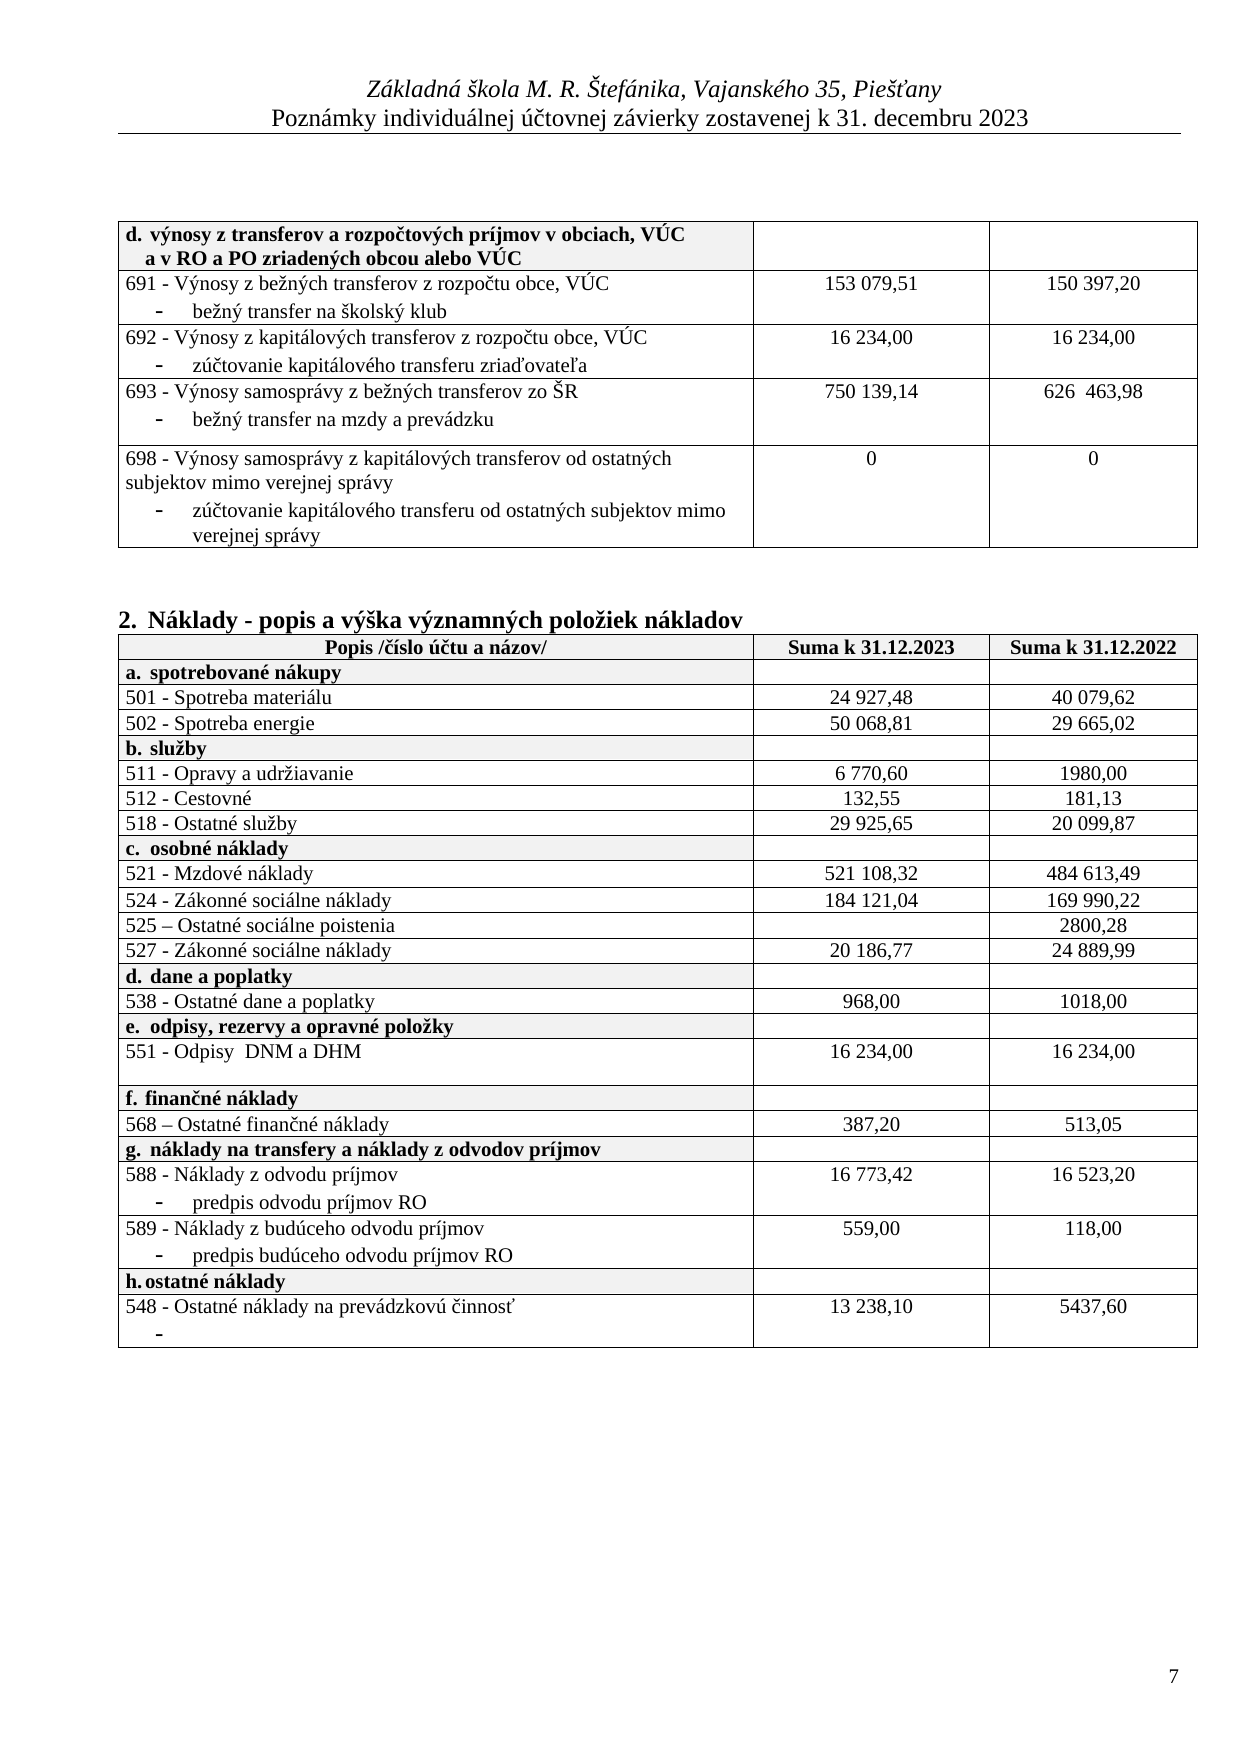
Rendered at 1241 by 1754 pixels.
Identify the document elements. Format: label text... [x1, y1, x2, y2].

list Náklady - popis a výška významných položiek nákladov [118, 605, 1181, 634]
table_cell 16 234,00 [754, 1039, 989, 1085]
table_cell 512 - Cestovné [119, 786, 753, 810]
table_cell 184 121,04 [754, 888, 989, 912]
table_cell [754, 1137, 989, 1161]
table_cell 518 - Ostatné služby [119, 811, 753, 835]
table_cell [754, 1086, 989, 1110]
table_cell 538 - Ostatné dane a poplatky [119, 989, 753, 1013]
table_cell [990, 1269, 1197, 1293]
table_cell 40 079,62 [990, 685, 1197, 709]
table_cell 20 186,77 [754, 939, 989, 962]
table_cell 589 - Náklady z budúceho odvodu príjmov predpis budúceho odvodu príjmov RO [119, 1216, 753, 1268]
table_cell [754, 913, 989, 937]
table_cell 551 - Odpisy DNM a DHM [119, 1039, 753, 1085]
table_cell 588 - Náklady z odvodu príjmov predpis odvodu príjmov RO [119, 1162, 753, 1214]
table_cell 50 068,81 [754, 710, 989, 734]
table_cell [990, 222, 1197, 270]
table_cell 118,00 [990, 1216, 1197, 1268]
table_cell [990, 736, 1197, 759]
table_header Suma k 31.12.2023 [754, 635, 989, 659]
table_cell 0 [754, 446, 989, 547]
table_cell 502 - Spotreba energie [119, 710, 753, 734]
table_cell 24 927,48 [754, 685, 989, 709]
table_cell 0 [990, 446, 1197, 547]
table_cell 521 - Mzdové náklady [119, 861, 753, 887]
table_cell [990, 1137, 1197, 1161]
table_cell 968,00 [754, 989, 989, 1013]
table_cell 2800,28 [990, 913, 1197, 937]
table_cell [754, 1014, 989, 1038]
table_cell 1018,00 [990, 989, 1197, 1013]
table_cell odpisy, rezervy a opravné položky [119, 1014, 753, 1038]
table_cell 132,55 [754, 786, 989, 810]
table_cell 181,13 [990, 786, 1197, 810]
table_cell 521 108,32 [754, 861, 989, 887]
table_cell [754, 1269, 989, 1293]
table_cell 29 925,65 [754, 811, 989, 835]
table_cell náklady na transfery a náklady z odvodov príjmov [119, 1137, 753, 1161]
table_cell 626 463,98 [990, 379, 1197, 445]
table_cell 513,05 [990, 1111, 1197, 1136]
table_cell 169 990,22 [990, 888, 1197, 912]
table_cell 511 - Opravy a udržiavanie [119, 761, 753, 785]
table_cell 24 889,99 [990, 939, 1197, 962]
table_cell 691 - Výnosy z bežných transferov z rozpočtu obce, VÚC bežný transfer na školský klub [119, 271, 753, 324]
table_cell 484 613,49 [990, 861, 1197, 887]
table_cell [990, 660, 1197, 684]
table_cell 559,00 [754, 1216, 989, 1268]
table_cell [990, 1086, 1197, 1110]
table_cell služby [119, 736, 753, 759]
table_cell 525 – Ostatné sociálne poistenia [119, 913, 753, 937]
table_cell ostatné náklady [119, 1269, 753, 1293]
table_cell finančné náklady [119, 1086, 753, 1110]
table_cell [754, 736, 989, 759]
table_cell [754, 836, 989, 860]
table_header Popis /číslo účtu a názov/ [119, 635, 753, 659]
table_cell 153 079,51 [754, 271, 989, 324]
table_cell [754, 222, 989, 270]
table_cell [990, 836, 1197, 860]
table_cell 750 139,14 [754, 379, 989, 445]
table_cell výnosy z transferov a rozpočtových príjmov v obciach, VÚC a v RO a PO zriadených obcou alebo VÚC [119, 222, 753, 270]
table_cell osobné náklady [119, 836, 753, 860]
table_cell 568 – Ostatné finančné náklady [119, 1111, 753, 1136]
table_cell 29 665,02 [990, 710, 1197, 734]
table_cell 693 - Výnosy samosprávy z bežných transferov zo ŠR bežný transfer na mzdy a prevádzku [119, 379, 753, 445]
table_cell 16 234,00 [990, 325, 1197, 378]
table_cell [754, 964, 989, 988]
table_cell 527 - Zákonné sociálne náklady [119, 939, 753, 962]
table_cell 16 773,42 [754, 1162, 989, 1214]
table_cell 387,20 [754, 1111, 989, 1136]
table_cell 692 - Výnosy z kapitálových transferov z rozpočtu obce, VÚC zúčtovanie kapitálového transferu zriaďovateľa [119, 325, 753, 378]
table_cell 20 099,87 [990, 811, 1197, 835]
table_cell [754, 660, 989, 684]
table_cell 698 - Výnosy samosprávy z kapitálových transferov od ostatných subjektov mimo verejnej správy zúčtovanie kapitálového transferu od ostatných subjektov mimo verejnej správy [119, 446, 753, 547]
table_cell 6 770,60 [754, 761, 989, 785]
table_cell [990, 1014, 1197, 1038]
table_cell dane a poplatky [119, 964, 753, 988]
table_cell 16 523,20 [990, 1162, 1197, 1214]
table_cell 13 238,10 [754, 1295, 989, 1347]
table_cell 16 234,00 [990, 1039, 1197, 1085]
table_cell 150 397,20 [990, 271, 1197, 324]
table_cell 548 - Ostatné náklady na prevádzkovú činnosť [119, 1295, 753, 1347]
table_cell 524 - Zákonné sociálne náklady [119, 888, 753, 912]
table_cell [990, 964, 1197, 988]
table_cell 1980,00 [990, 761, 1197, 785]
table_header Suma k 31.12.2022 [990, 635, 1197, 659]
table_cell spotrebované nákupy [119, 660, 753, 684]
table_cell 16 234,00 [754, 325, 989, 378]
table_cell 501 - Spotreba materiálu [119, 685, 753, 709]
table_cell 5437,60 [990, 1295, 1197, 1347]
